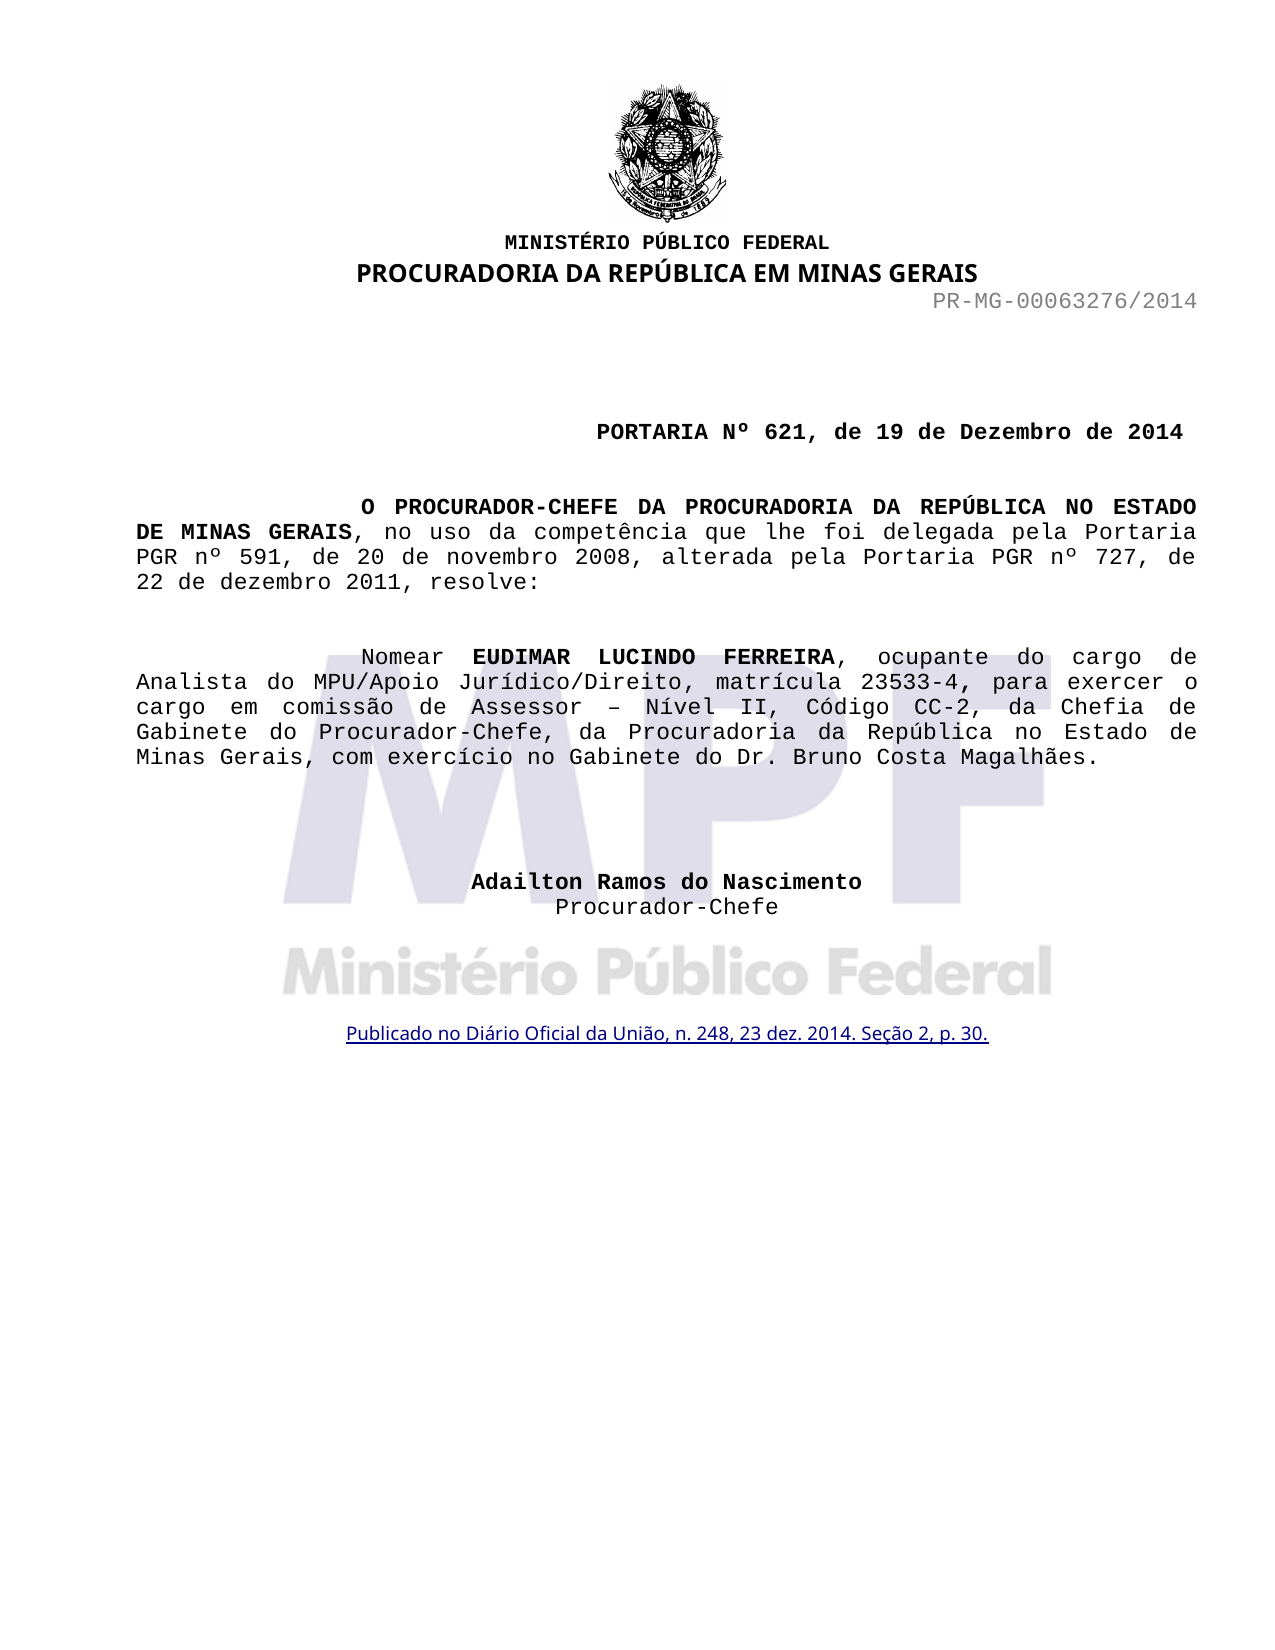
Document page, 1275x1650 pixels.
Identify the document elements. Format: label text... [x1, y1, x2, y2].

text Nomear EUDIMAR LUCINDO FERREIRA, ocupante do cargo de Analista do MPU/Apoio Jurídico/Direito, matrícula 23533-4, para exercer o cargo em comissão de Assessor – Nível II, Código CC-2, da Chefia de Gabinete do Procurador-Chefe, da Procuradoria da República no Estado de Minas Gerais, com exercício no Gabinete do Dr. Bruno Costa Magalhães. [136, 645, 1198, 770]
text PORTARIA Nº 621, de 19 de Dezembro de 2014 [511, 420, 1198, 445]
subtitle Adailton Ramos do Nascimento [136, 870, 1198, 895]
text PR-MG-00063276/2014 [136, 289, 1198, 316]
picture [608, 84, 727, 223]
text O PROCURADOR-CHEFE DA PROCURADORIA DA REPÚBLICA NO ESTADO DE MINAS GERAIS, no uso da competência que lhe foi delegada pela Portaria PGR nº 591, de 20 de novembro 2008, alterada pela Portaria PGR nº 727, de 22 de dezembro 2011, resolve: [136, 495, 1198, 595]
picture [283, 920, 1051, 995]
subtitle Procurador-Chefe [136, 895, 1198, 920]
picture [283, 770, 1051, 870]
text Publicado no Diário Oficial da União, n. 248, 23 dez. 2014. Seção 2, p. 30. [136, 1021, 1198, 1046]
